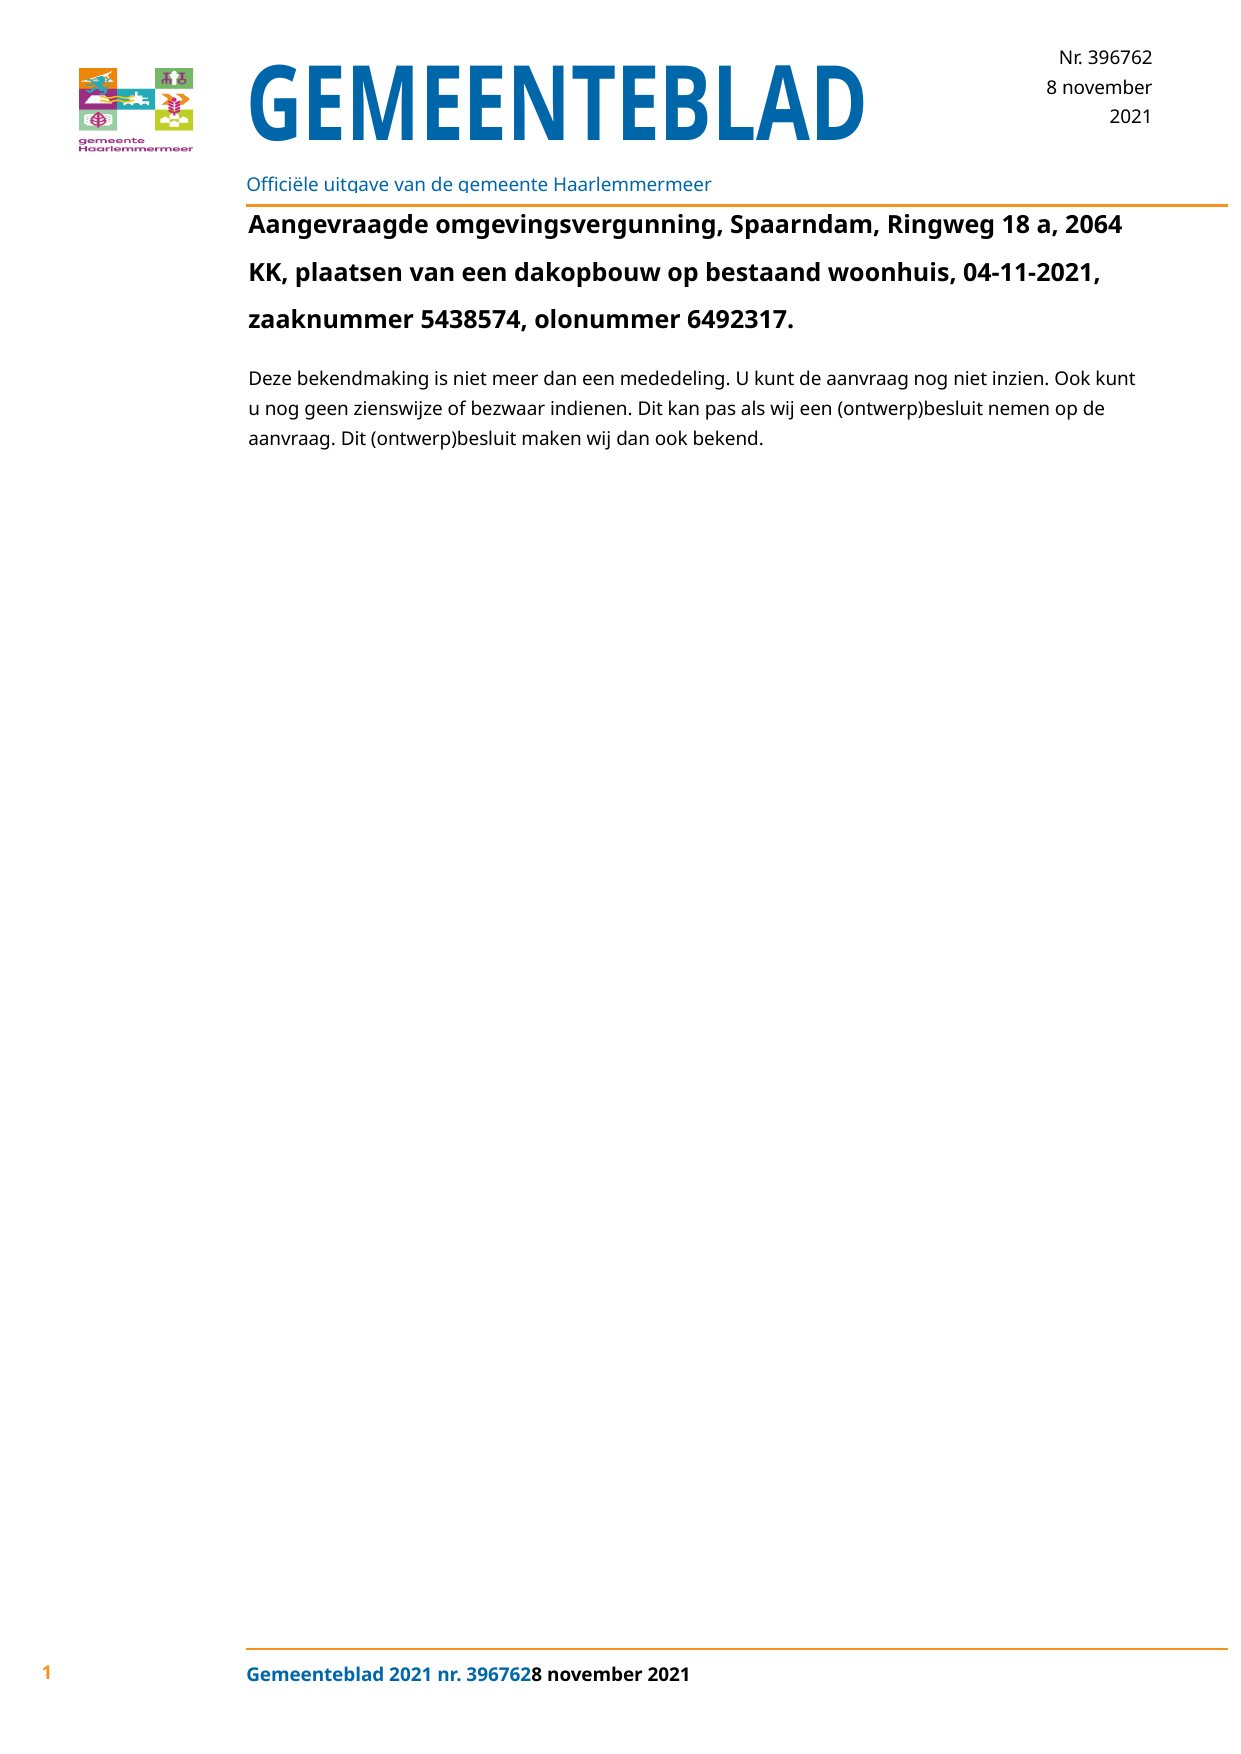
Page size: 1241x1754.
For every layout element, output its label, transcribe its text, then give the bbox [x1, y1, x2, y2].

picture [41, 47, 231, 172]
text Deze bekendmaking is niet meer dan een mededeling. U kunt de aanvraag nog niet inzien. Ook kunt u nog geen zienswijze of bezwaar indienen. Dit kan pas als wij een (ontwerp)besluit nemen op de aanvraag. Dit (ontwerp)besluit maken wij dan ook bekend. [248, 366, 1152, 450]
text Aangevraagde omgevingsvergunning, Spaarndam, Ringweg 18 a, 2064 KK, plaatsen van een dakopbouw op bestaand woonhuis, 04-11-2021, zaaknummer 5438574, olonummer 6492317. [248, 207, 1152, 336]
